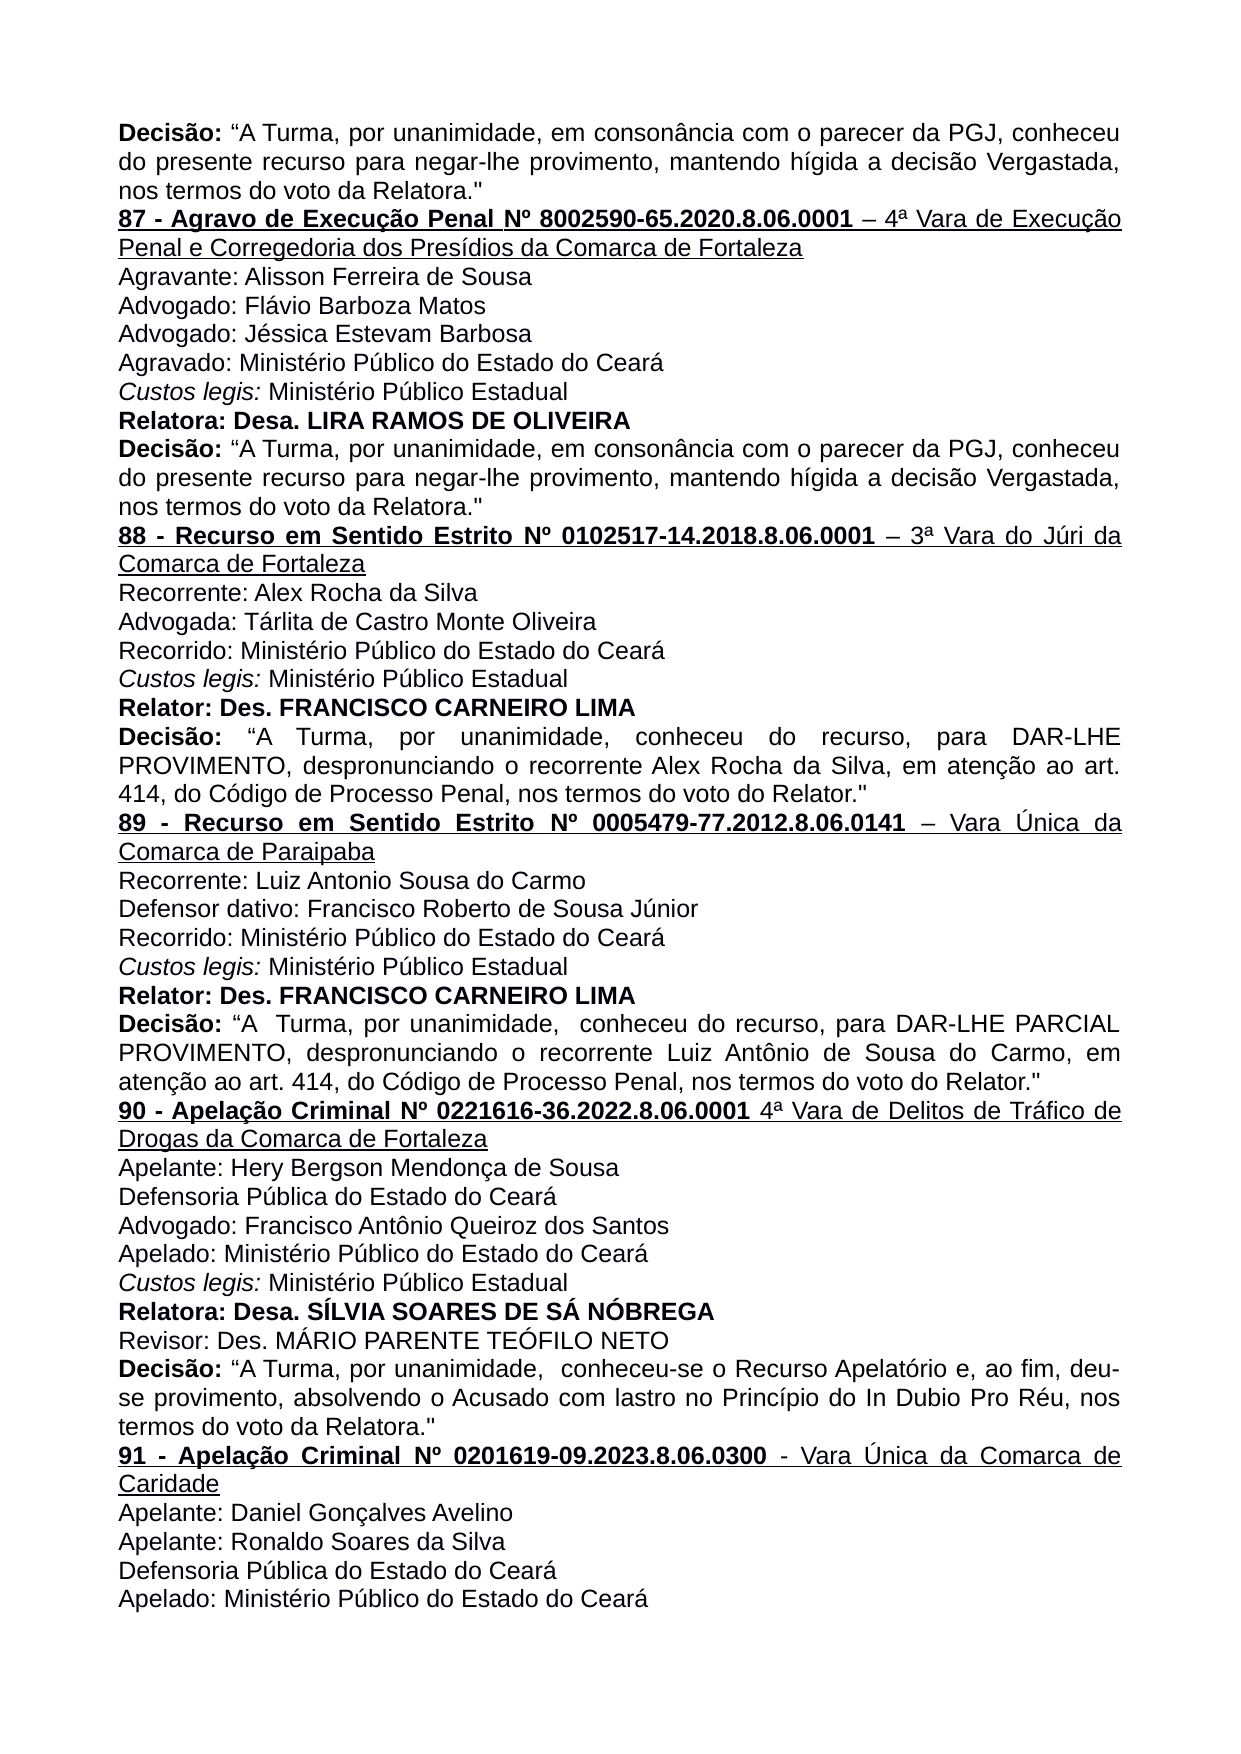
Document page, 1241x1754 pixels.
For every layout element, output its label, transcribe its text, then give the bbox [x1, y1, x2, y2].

text Comarca de Paraipaba [118, 834, 1122, 866]
text Revisor: Des. MÁRIO PARENTE TEÓFILO NETO [118, 1326, 1122, 1354]
text Relatora: Desa. SÍLVIA SOARES DE SÁ NÓBREGA [118, 1297, 1122, 1326]
text Defensoria Pública do Estado do Ceará [118, 1556, 1122, 1584]
text Recorrente: Luiz Antonio Sousa do Carmo [118, 866, 1122, 894]
text Decisão: “A Turma, por unanimidade, conheceu do recurso, para DAR-LHE PARCIAL PROVIMENTO, despronunciando o recorrente Luiz Antônio de Sousa do Carmo, em atenção ao art. 414, do Código de Processo Penal, nos termos do voto do Relator." [118, 1009, 1122, 1096]
text Custos legis: Ministério Público Estadual [118, 664, 1122, 693]
text Decisão: “A Turma, por unanimidade, em consonância com o parecer da PGJ, conheceu do presente recurso para negar-lhe provimento, mantendo hígida a decisão Vergastada, nos termos do voto da Relatora." [118, 434, 1122, 521]
text Defensor dativo: Francisco Roberto de Sousa Júnior [118, 894, 1122, 923]
text Decisão: “A Turma, por unanimidade, em consonância com o parecer da PGJ, conheceu do presente recurso para negar-lhe provimento, mantendo hígida a decisão Vergastada, nos termos do voto da Relatora." [118, 118, 1122, 204]
text Apelante: Daniel Gonçalves Avelino [118, 1498, 1122, 1527]
text Apelado: Ministério Público do Estado do Ceará [118, 1239, 1122, 1268]
text Custos legis: Ministério Público Estadual [118, 952, 1122, 981]
text Apelante: Ronaldo Soares da Silva [118, 1527, 1122, 1556]
text 91 - Apelação Criminal Nº 0201619-09.2023.8.06.0300 - Vara Única da Comarca de [118, 1441, 1122, 1466]
text Relator: Des. FRANCISCO CARNEIRO LIMA [118, 981, 1122, 1009]
text 88 - Recurso em Sentido Estrito Nº 0102517-14.2018.8.06.0001 – 3ª Vara do Júri da [118, 521, 1122, 546]
text Advogado: Flávio Barboza Matos [118, 291, 1122, 319]
text Apelado: Ministério Público do Estado do Ceará [118, 1584, 1122, 1613]
text Agravado: Ministério Público do Estado do Ceará [118, 348, 1122, 377]
text Recorrente: Alex Rocha da Silva [118, 578, 1122, 607]
text Decisão: “A Turma, por unanimidade, conheceu do recurso, para DAR-LHE PROVIMENTO, despronunciando o recorrente Alex Rocha da Silva, em atenção ao art. 414, do Código de Processo Penal, nos termos do voto do Relator." [118, 722, 1122, 808]
text 87 - Agravo de Execução Penal Nº 8002590-65.2020.8.06.0001 – 4ª Vara de Execução [118, 204, 1122, 229]
text Advogado: Francisco Antônio Queiroz dos Santos [118, 1211, 1122, 1239]
text Advogada: Tárlita de Castro Monte Oliveira [118, 607, 1122, 636]
text Agravante: Alisson Ferreira de Sousa [118, 262, 1122, 291]
text 90 - Apelação Criminal Nº 0221616-36.2022.8.06.0001 4ª Vara de Delitos de Tráfico de [118, 1096, 1122, 1121]
text Penal e Corregedoria dos Presídios da Comarca de Fortaleza [118, 230, 1122, 262]
text Relatora: Desa. LIRA RAMOS DE OLIVEIRA [118, 406, 1122, 434]
text Custos legis: Ministério Público Estadual [118, 1268, 1122, 1297]
text Defensoria Pública do Estado do Ceará [118, 1182, 1122, 1211]
text Recorrido: Ministério Público do Estado do Ceará [118, 923, 1122, 952]
text Advogado: Jéssica Estevam Barbosa [118, 319, 1122, 348]
text Comarca de Fortaleza [118, 547, 1122, 578]
text Decisão: “A Turma, por unanimidade, conheceu-se o Recurso Apelatório e, ao fim, deu-se provimento, absolvendo o Acusado com lastro no Princípio do In Dubio Pro Réu, nos termos do voto da Relatora." [118, 1354, 1122, 1441]
text Recorrido: Ministério Público do Estado do Ceará [118, 636, 1122, 664]
text Drogas da Comarca de Fortaleza [118, 1122, 1122, 1153]
text Apelante: Hery Bergson Mendonça de Sousa [118, 1153, 1122, 1182]
text Custos legis: Ministério Público Estadual [118, 377, 1122, 406]
text Relator: Des. FRANCISCO CARNEIRO LIMA [118, 693, 1122, 722]
text 89 - Recurso em Sentido Estrito Nº 0005479-77.2012.8.06.0141 – Vara Única da [118, 808, 1122, 833]
text Caridade [118, 1467, 1122, 1498]
